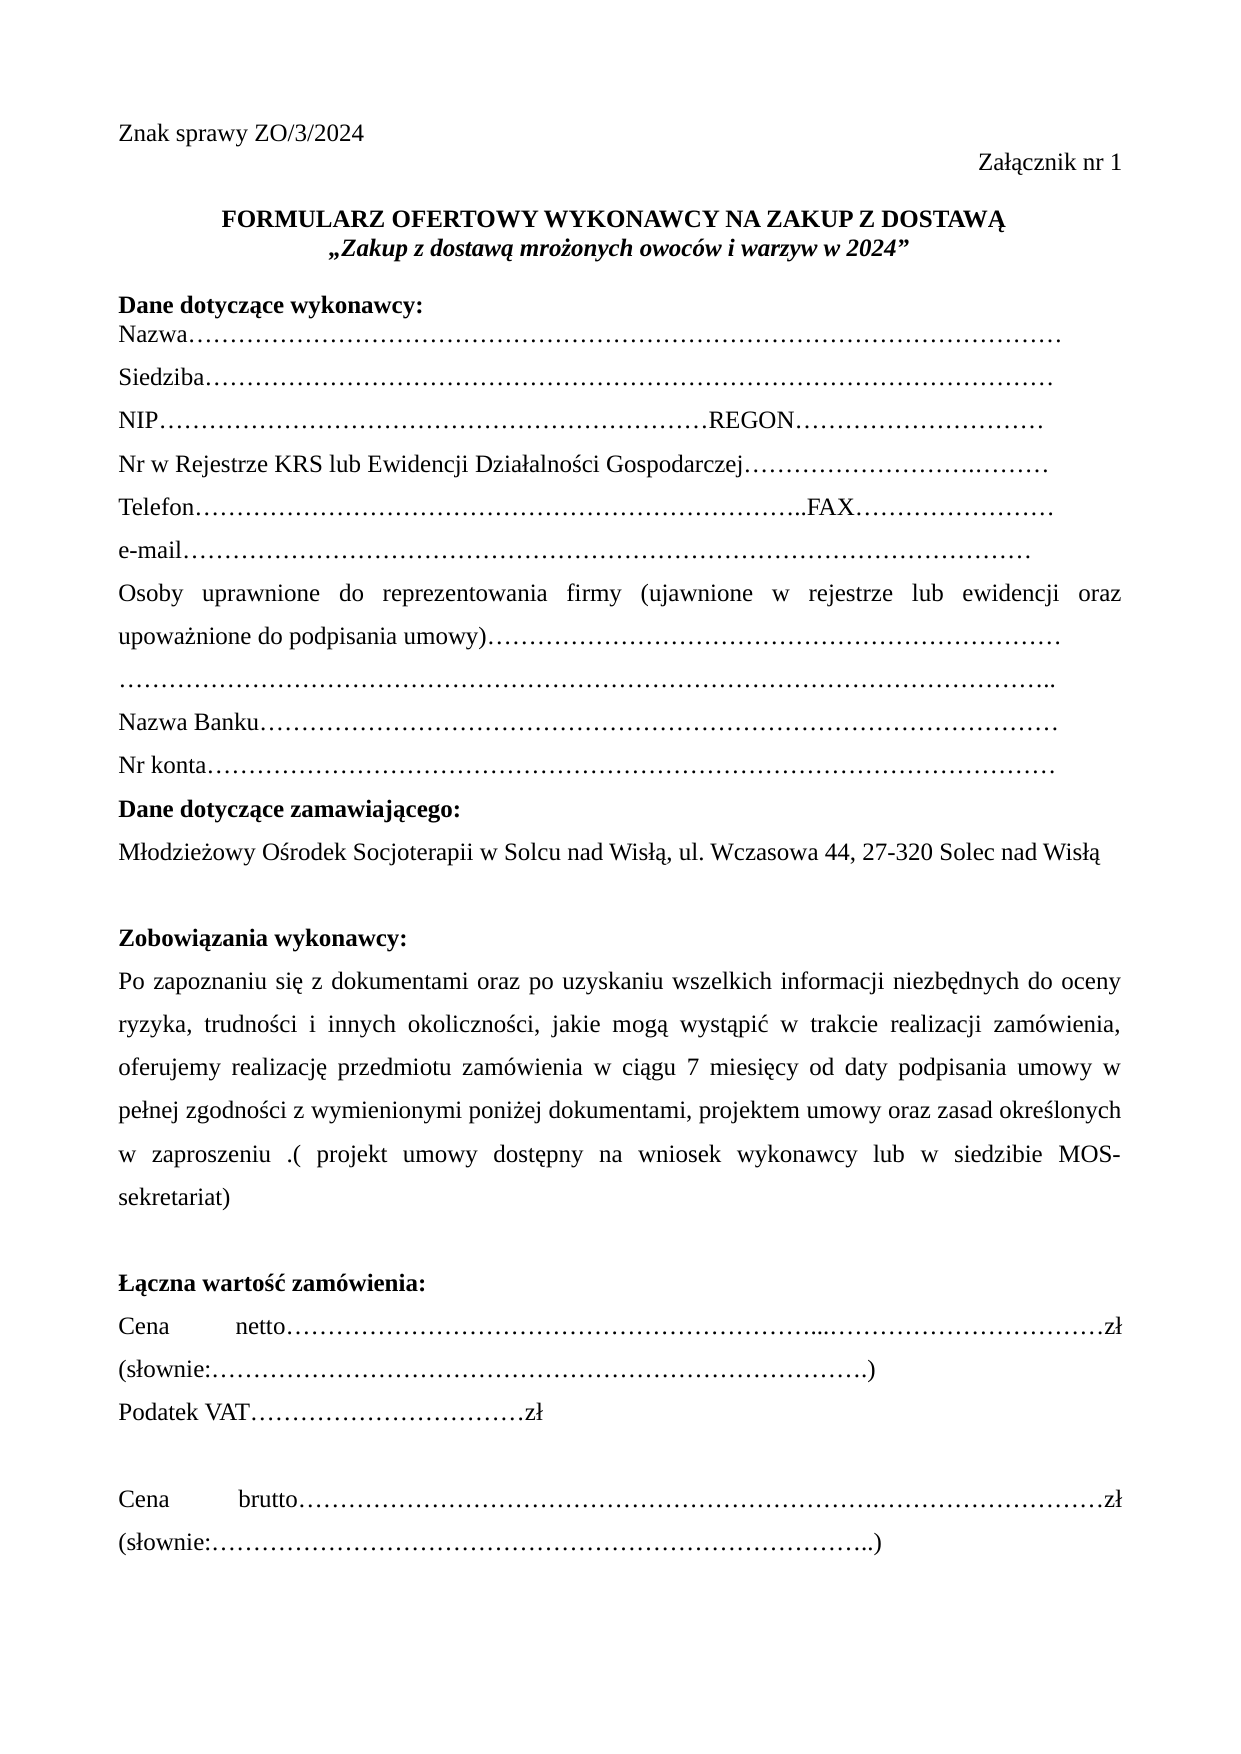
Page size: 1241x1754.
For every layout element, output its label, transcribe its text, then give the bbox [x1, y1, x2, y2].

text Znak sprawy ZO/3/2024 [118, 118, 1122, 147]
text e-mail………………………………………………………………………………………… [118, 535, 1122, 564]
text Cena brutto…………………………………………………………….………………………zł (słownie:……………………………………………………………………..) [118, 1484, 1122, 1556]
text Siedziba………………………………………………………………………………………… [118, 362, 1122, 391]
text Osoby uprawnione do reprezentowania firmy (ujawnione w rejestrze lub ewidencji oraz upoważnione do podpisania umowy)…………………………………………………………… [118, 578, 1122, 650]
text Podatek VAT……………………………zł [118, 1397, 1122, 1426]
text Po zapoznaniu się z dokumentami oraz po uzyskaniu wszelkich informacji niezbędnych do oceny ryzyka, trudności i innych okoliczności, jakie mogą wystąpić w trakcie realizacji zamówienia, oferujemy realizację przedmiotu zamówienia w ciągu 7 miesięcy od daty podpisania umowy w pełnej zgodności z wymienionymi poniżej dokumentami, projektem umowy oraz zasad określonych w zaproszeniu .( projekt umowy dostępny na wniosek wykonawcy lub w siedzibie MOS-sekretariat) [118, 966, 1122, 1211]
text Młodzieżowy Ośrodek Socjoterapii w Solcu nad Wisłą, ul. Wczasowa 44, 27-320 Solec nad Wisłą [118, 837, 1122, 866]
text FORMULARZ OFERTOWY WYKONAWCY NA ZAKUP Z DOSTAWĄ [118, 204, 1122, 233]
text Telefon………………………………………………………………..FAX…………………… [118, 492, 1122, 521]
text ………………………………………………………………………………………………….. [118, 664, 1122, 693]
text Łączna wartość zamówienia: [118, 1268, 1122, 1297]
text Nr w Rejestrze KRS lub Ewidencji Działalności Gospodarczej……………………….……… [118, 449, 1122, 477]
text Nazwa Banku…………………………………………………………………………………… [118, 707, 1122, 736]
text Nr konta………………………………………………………………………………………… [118, 751, 1122, 779]
text Zobowiązania wykonawcy: [118, 923, 1122, 952]
text NIP…………………………………………………………REGON………………………… [118, 406, 1122, 434]
text Dane dotyczące wykonawcy: [118, 291, 1122, 319]
text „Zakup z dostawą mrożonych owoców i warzyw w 2024” [118, 233, 1122, 262]
text Załącznik nr 1 [118, 147, 1122, 176]
text Nazwa…………………………………………………………………………………………… [118, 319, 1122, 348]
text Dane dotyczące zamawiającego: [118, 794, 1122, 822]
text Cena netto………………………………………………………...……………………………zł (słownie:…………………………………………………………………….) [118, 1311, 1122, 1383]
